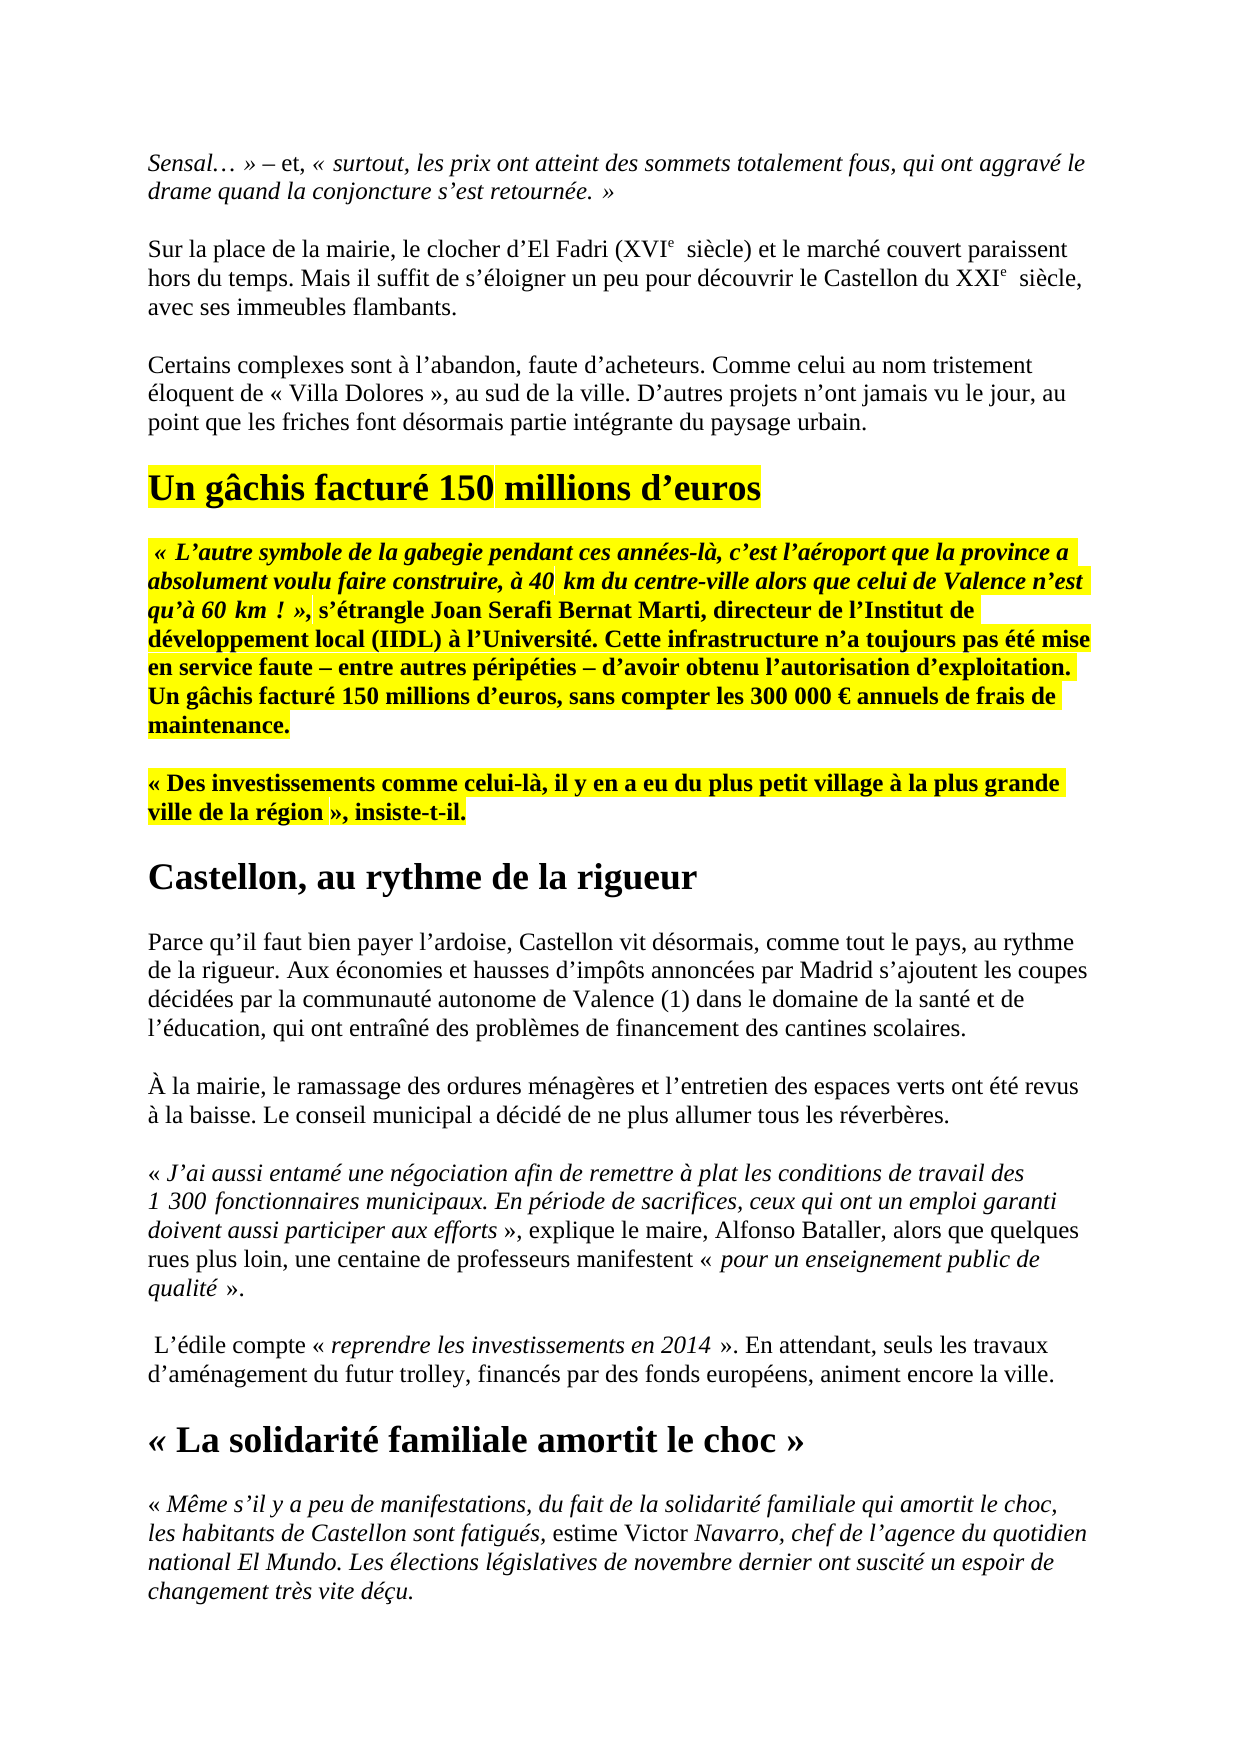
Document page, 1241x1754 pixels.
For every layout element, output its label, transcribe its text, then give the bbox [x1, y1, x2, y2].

text Sensal… » – et, « surtout, les prix ont atteint des sommets totalement fous, qui ont aggravé le drame quand la conjoncture s’est retournée. » [148, 148, 1093, 205]
text À la mairie, le ramassage des ordures ménagères et l’entretien des espaces verts ont été revus à la baisse. Le conseil municipal a décidé de ne plus allumer tous les réverbères. [148, 1071, 1093, 1128]
text Certains complexes sont à l’abandon, faute d’acheteurs. Comme celui au nom tristement éloquent de « Villa Dolores », au sud de la ville. D’autres projets n’ont jamais vu le jour, au point que les friches font désormais partie intégrante du paysage urbain. [148, 350, 1093, 436]
text « J’ai aussi entamé une négociation afin de remettre à plat les conditions de travail des 1 300 fonctionnaires municipaux. En période de sacrifices, ceux qui ont un emploi garanti doivent aussi participer aux efforts », explique le maire, Alfonso Bataller, alors que quelques rues plus loin, une centaine de professeurs manifestent « pour un enseignement public de qualité ». [148, 1158, 1093, 1301]
subtitle « La solidarité familiale amortit le choc » [148, 1417, 1093, 1460]
text Sur la place de la mairie, le clocher d’El Fadri (XVIe siècle) et le marché couvert paraissent hors du temps. Mais il suffit de s’éloigner un peu pour découvrir le Castellon du XXIe siècle, avec ses immeubles flambants. [148, 234, 1093, 321]
subtitle Un gâchis facturé 150 millions d’euros [148, 465, 1093, 508]
text L’édile compte « reprendre les investissements en 2014 ». En attendant, seuls les travaux d’aménagement du futur trolley, financés par des fonds européens, animent encore la ville. [148, 1331, 1093, 1388]
text « Des investissements comme celui-là, il y en a eu du plus petit village à la plus grande ville de la région », insiste-t-il. [148, 768, 1093, 825]
text « L’autre symbole de la gabegie pendant ces années-là, c’est l’aéroport que la province a absolument voulu faire construire, à 40 km du centre-ville alors que celui de Valence n’est qu’à 60 km ! », s’étrangle Joan Serafi Bernat Marti, directeur de l’Institut de développement local (IIDL) à l’Université. Cette infrastructure n’a toujours pas été mise en service faute – entre autres péripéties – d’avoir obtenu l’autorisation d’exploitation. Un gâchis facturé 150 millions d’euros, sans compter les 300 000 € annuels de frais de maintenance. [148, 537, 1093, 739]
text Parce qu’il faut bien payer l’ardoise, Castellon vit désormais, comme tout le pays, au rythme de la rigueur. Aux économies et hausses d’impôts annoncées par Madrid s’ajoutent les coupes décidées par la communauté autonome de Valence (1) dans le domaine de la santé et de l’éducation, qui ont entraîné des problèmes de financement des cantines scolaires. [148, 927, 1093, 1042]
subtitle Castellon, au rythme de la rigueur [148, 854, 1093, 898]
text « Même s’il y a peu de manifestations, du fait de la solidarité familiale qui amortit le choc, les habitants de Castellon sont fatigués, estime Victor Navarro, chef de l’agence du quotidien national El Mundo. Les élections législatives de novembre dernier ont suscité un espoir de changement très vite déçu. [148, 1489, 1093, 1604]
